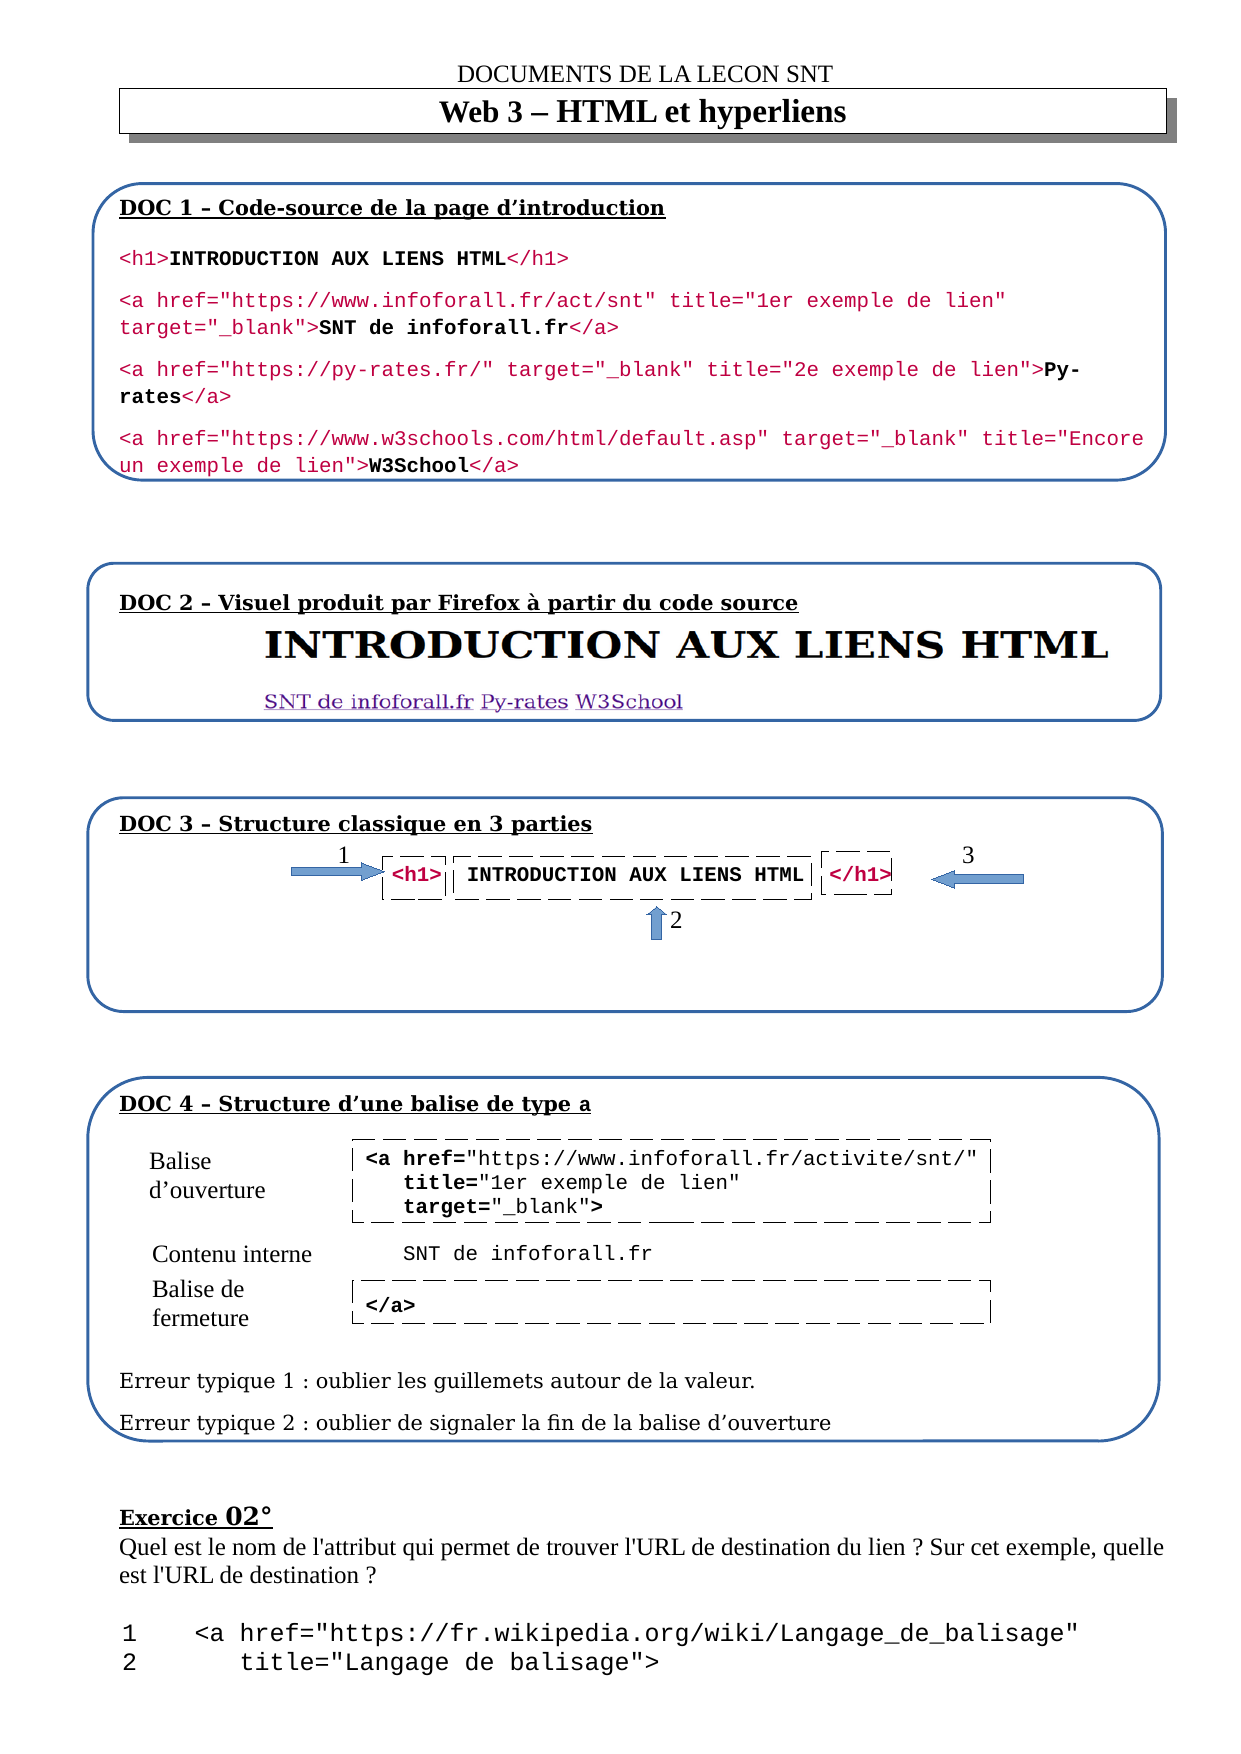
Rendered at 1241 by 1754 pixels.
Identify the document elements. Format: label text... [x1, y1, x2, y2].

text <a href="https://www.infoforall.fr/act/snt" title="1er exemple de lien" target="_blank">SNT de infoforall.fr</a> [119, 289, 1164, 340]
text <h1>INTRODUCTION AUX LIENS HTML</h1> [119, 248, 1164, 271]
text DOC 1 – Code-source de la page d’introduction [119, 196, 1162, 221]
text Quel est le nom de l'attribut qui permet de trouver l'URL de destination du lien ? Sur cet exemple, quelle est l'URL de destination ? [119, 1532, 1177, 1589]
text DOC 3 – Structure classique en 3 parties [119, 812, 1160, 836]
picture [258, 616, 1130, 718]
text <h1> INTRODUCTION AUX LIENS HTML </h1> [119, 864, 1160, 888]
picture [258, 722, 1130, 732]
table_header <a href="https://www.infoforall.fr/activite/snt/" title="1er exemple de lien" target="_blank"> SNT de infoforall.fr </a> [338, 1146, 1157, 1322]
table_header 1 2 [119, 1618, 191, 1680]
text Web 3 – HTML et hyperliens [120, 89, 1166, 132]
text Exercice 02° [119, 1502, 1177, 1532]
text <a href="https://www.w3schools.com/html/default.asp" target="_blank" title="Encore un exemple de lien">W3School</a> [119, 427, 1164, 478]
table_header [1161, 1146, 1229, 1322]
text Erreur typique 2 : oublier de signaler la fin de la balise d’ouverture [119, 1411, 1148, 1437]
text Erreur typique 1 : oublier les guillemets autour de la valeur. [119, 1369, 1157, 1393]
text <a href="https://py-rates.fr/" target="_blank" title="2e exemple de lien">Py-rates</a> [119, 358, 1164, 409]
text DOC 2 – Visuel produit par Firefox à partir du code source [119, 591, 1159, 615]
table_header <a href="https://fr.wikipedia.org/wiki/Langage_de_balisage" title="Langage de balisage"> [191, 1618, 1177, 1680]
table_header [119, 1146, 337, 1322]
text [1141, 1091, 1177, 1117]
text DOC 4 – Structure d’une balise de type a [119, 1091, 1153, 1117]
text DOCUMENTS DE LA LECON SNT [119, 59, 1177, 88]
